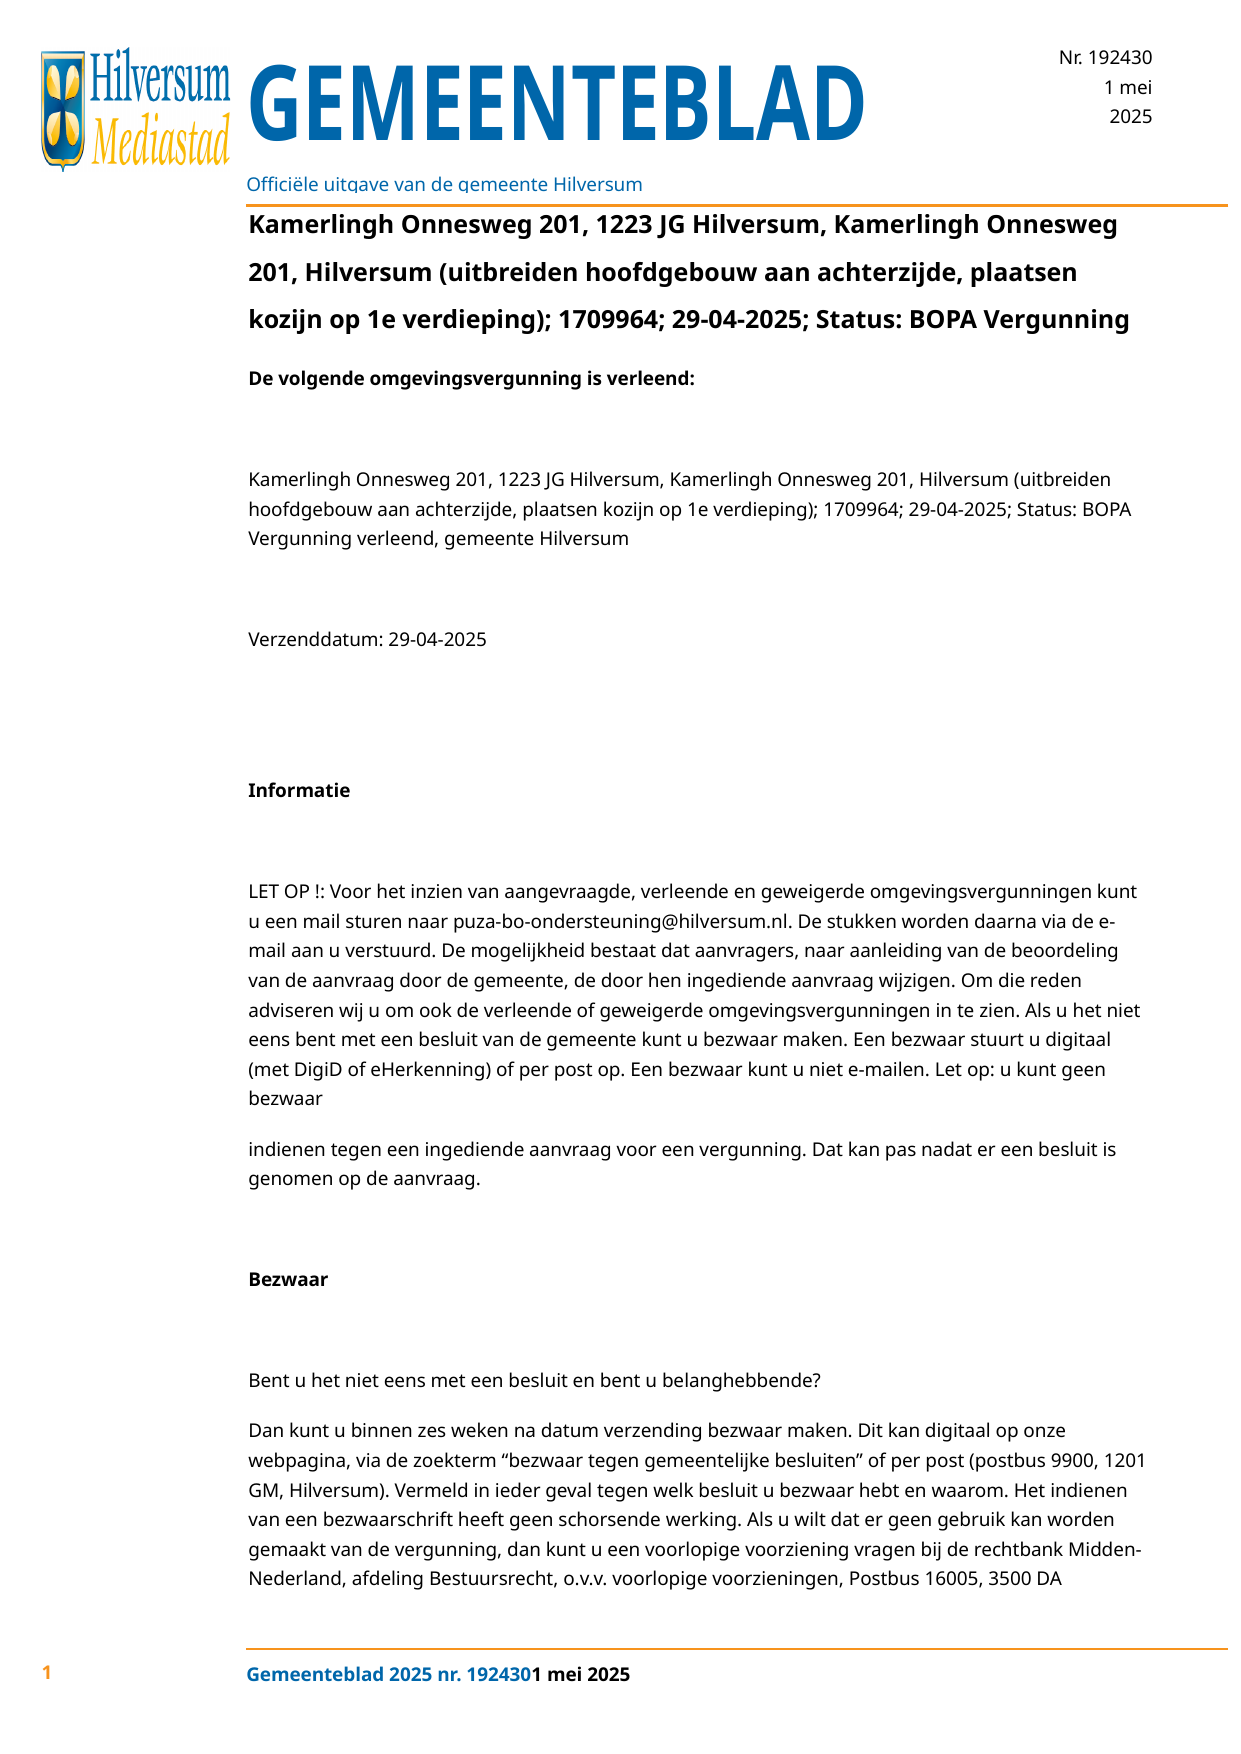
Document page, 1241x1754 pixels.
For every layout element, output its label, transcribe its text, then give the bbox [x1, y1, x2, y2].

text indienen tegen een ingediende aanvraag voor een vergunning. Dat kan pas nadat er een besluit is genomen op de aanvraag. [248, 1136, 1152, 1191]
text Bent u het niet eens met een besluit en bent u belanghebbende? [248, 1367, 1152, 1393]
text Informatie [248, 778, 1152, 803]
text Verzenddatum: 29-04-2025 [248, 626, 1152, 652]
text Kamerlingh Onnesweg 201, 1223 JG Hilversum, Kamerlingh Onnesweg 201, Hilversum (uitbreiden hoofdgebouw aan achterzijde, plaatsen kozijn op 1e verdieping); 1709964; 29-04-2025; Status: BOPA Vergunning [248, 207, 1152, 336]
text Kamerlingh Onnesweg 201, 1223 JG Hilversum, Kamerlingh Onnesweg 201, Hilversum (uitbreiden hoofdgebouw aan achterzijde, plaatsen kozijn op 1e verdieping); 1709964; 29-04-2025; Status: BOPA Vergunning verleend, gemeente Hilversum [248, 466, 1152, 551]
text Bezwaar [248, 1266, 1152, 1292]
text Dan kunt u binnen zes weken na datum verzending bezwaar maken. Dit kan digitaal op onze webpagina, via de zoekterm “bezwaar tegen gemeentelijke besluiten” of per post (postbus 9900, 1201 GM, Hilversum). Vermeld in ieder geval tegen welk besluit u bezwaar hebt en waarom. Het indienen van een bezwaarschrift heeft geen schorsende werking. Als u wilt dat er geen gebruik kan worden gemaakt van de vergunning, dan kunt u een voorlopige voorziening vragen bij de rechtbank Midden-Nederland, afdeling Bestuursrecht, o.v.v. voorlopige voorzieningen, Postbus 16005, 3500 DA [248, 1418, 1152, 1591]
picture [41, 47, 231, 172]
text LET OP !: Voor het inzien van aangevraagde, verleende en geweigerde omgevingsvergunningen kunt u een mail sturen naar puza-bo-ondersteuning@hilversum.nl. De stukken worden daarna via de e-mail aan u verstuurd. De mogelijkheid bestaat dat aanvragers, naar aanleiding van de beoordeling van de aanvraag door de gemeente, de door hen ingediende aanvraag wijzigen. Om die reden adviseren wij u om ook de verleende of geweigerde omgevingsvergunningen in te zien. Als u het niet eens bent met een besluit van de gemeente kunt u bezwaar maken. Een bezwaar stuurt u digitaal (met DigiD of eHerkenning) of per post op. Een bezwaar kunt u niet e-mailen. Let op: u kunt geen bezwaar [248, 878, 1152, 1111]
text De volgende omgevingsvergunning is verleend: [248, 366, 1152, 391]
